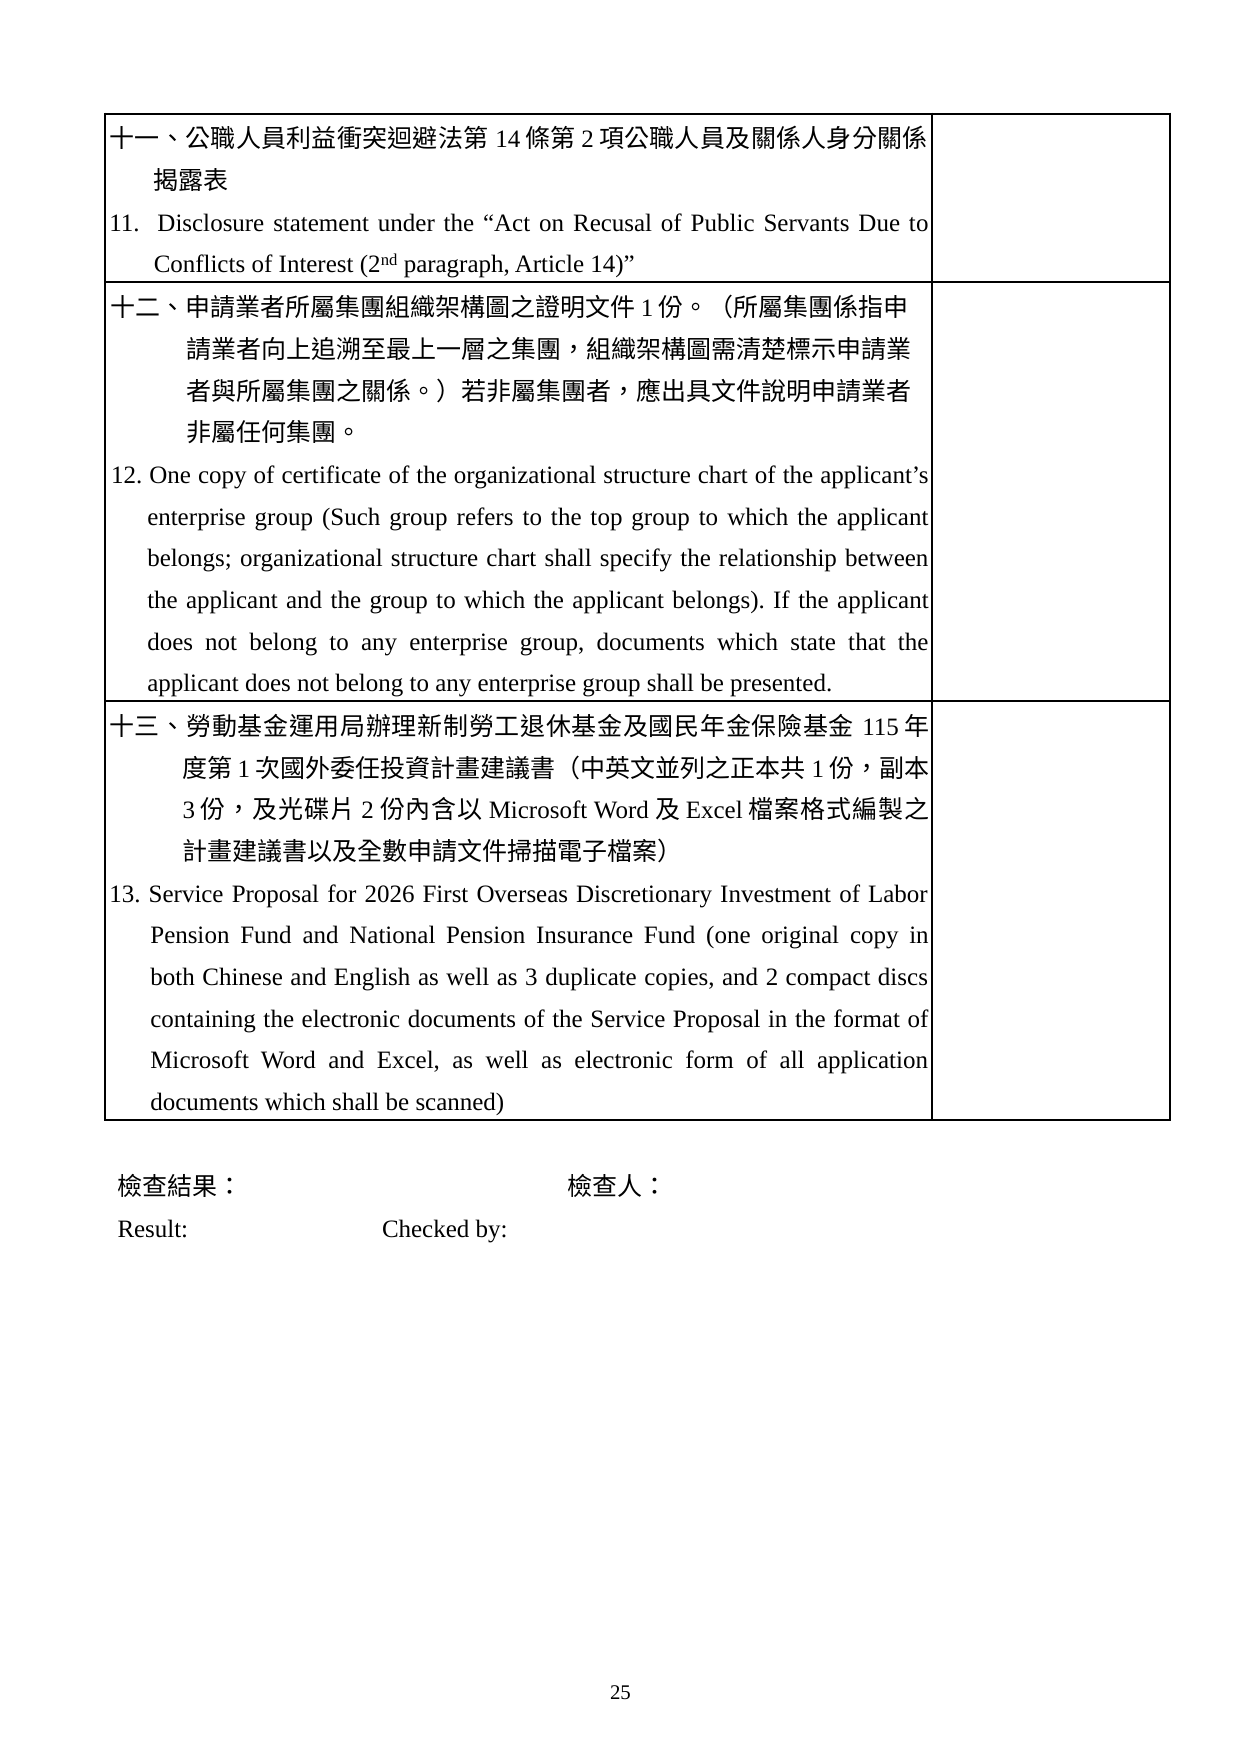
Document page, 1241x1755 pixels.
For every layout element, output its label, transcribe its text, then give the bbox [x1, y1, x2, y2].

table_cell 十一、公職人員利益衝突迴避法第14條第2項公職人員及關係人身分關係揭露表 11. Disclosure statement under the “Act on Recusal of Public Servants Due to Conflicts of Interest (2nd paragraph, Article 14)” [106, 115, 931, 281]
table_cell [1114, 283, 1169, 700]
table_cell [1114, 702, 1169, 1119]
table_cell [933, 283, 1114, 700]
table_cell 十二、申請業者所屬集團組織架構圖之證明文件1份。（所屬集團係指申請業者向上追溯至最上一層之集團，組織架構圖需清楚標示申請業者與所屬集團之關係。）若非屬集團者，應出具文件說明申請業者非屬任何集團。 12. One copy of certificate of the organizational structure chart of the applicant’s enterprise group (Such group refers to the top group to which the applicant belongs; organizational structure chart shall specify the relationship between the applicant and the group to which the applicant belongs). If the applicant does not belong to any enterprise group, documents which state that the applicant does not belong to any enterprise group shall be presented. [106, 283, 931, 700]
table_cell [933, 702, 1114, 1119]
table_cell 十三、勞動基金運用局辦理新制勞工退休基金及國民年金保險基金115年度第1次國外委任投資計畫建議書（中英文並列之正本共1份，副本3份，及光碟片2份內含以Microsoft Word及Excel檔案格式編製之計畫建議書以及全數申請文件掃描電子檔案） 13. Service Proposal for 2026 First Overseas Discretionary Investment of Labor Pension Fund and National Pension Insurance Fund (one original copy in both Chinese and English as well as 3 duplicate copies, and 2 compact discs containing the electronic documents of the Service Proposal in the format of Microsoft Word and Excel, as well as electronic form of all application documents which shall be scanned) [106, 702, 931, 1119]
text Result: Checked by: [117, 1204, 1104, 1246]
text 檢查結果： 檢查人： [117, 1162, 1104, 1204]
table_cell [933, 115, 1114, 281]
table_cell [1114, 115, 1169, 281]
